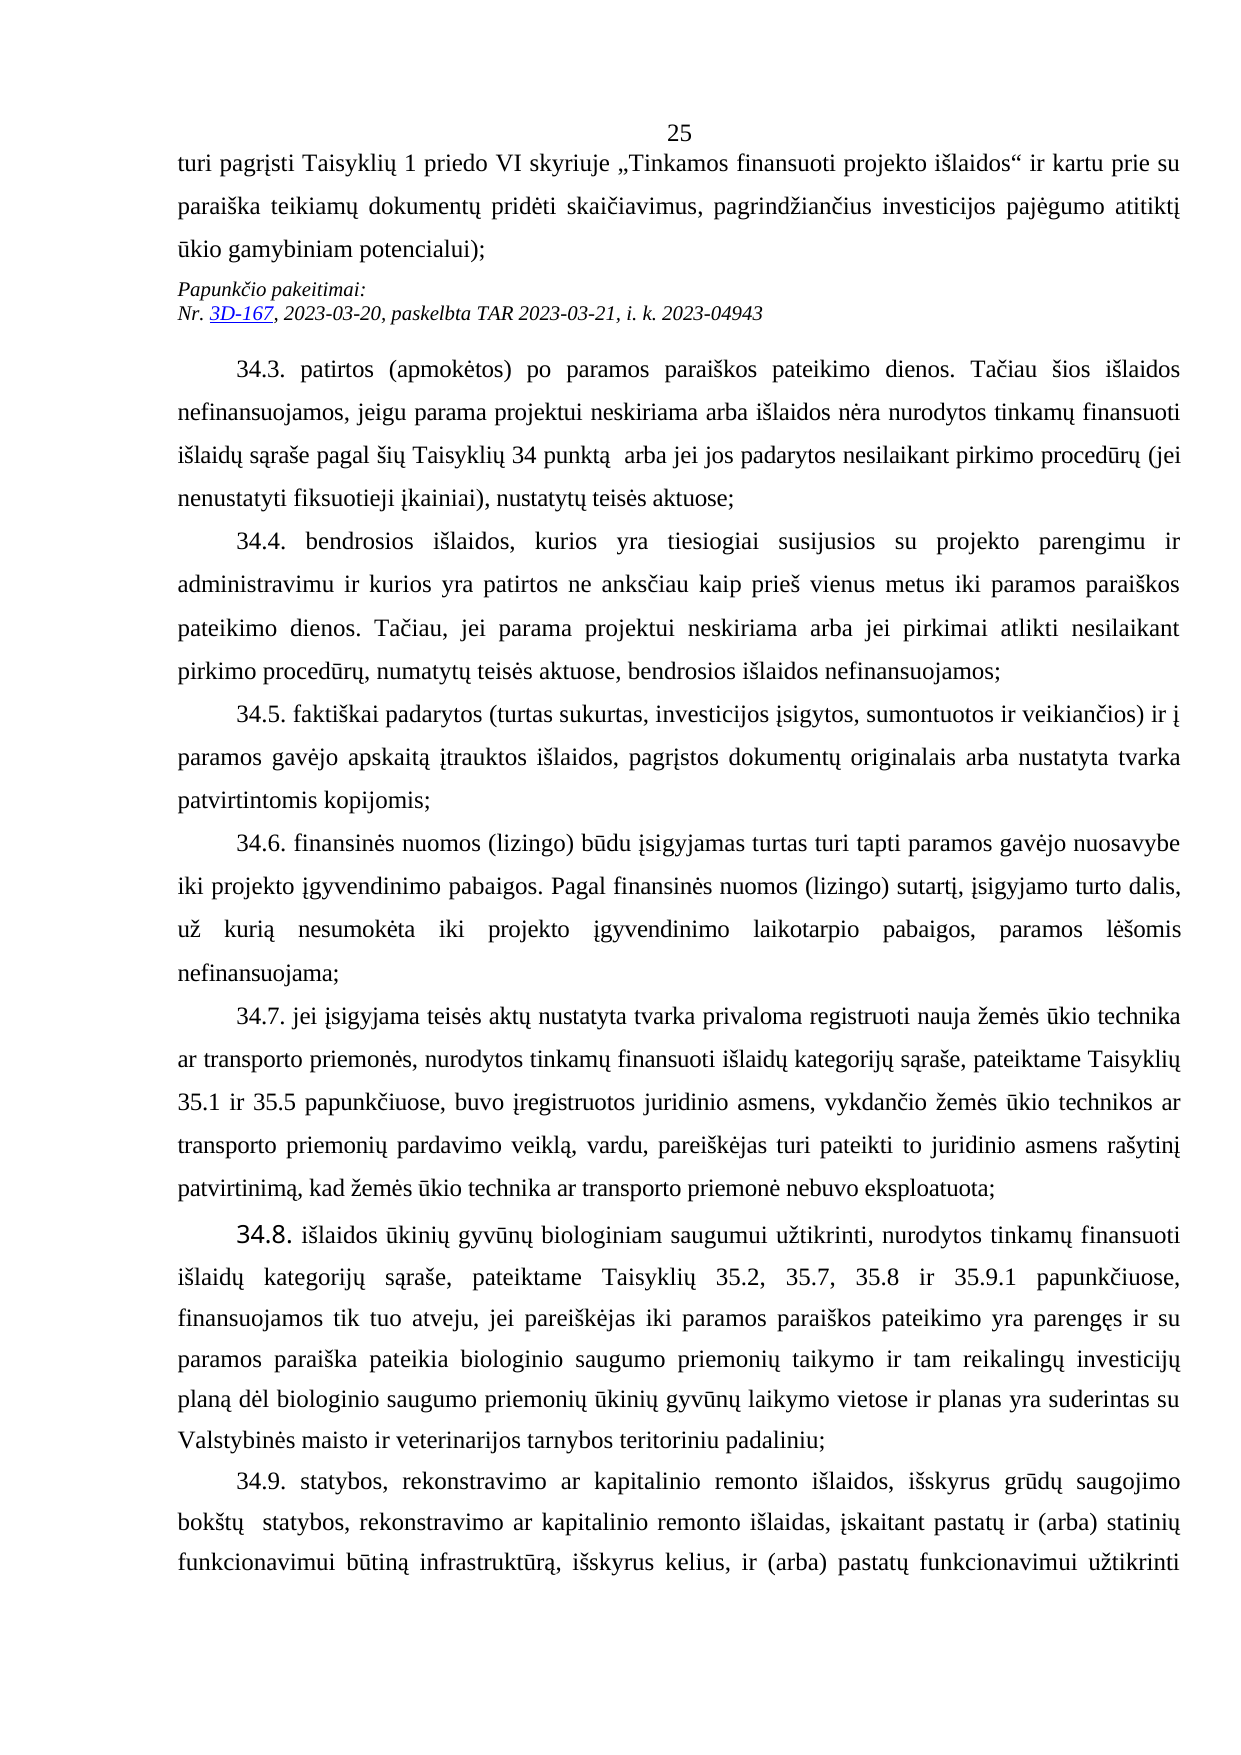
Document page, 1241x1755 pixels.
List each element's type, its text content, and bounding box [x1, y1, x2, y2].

text turi pagrįsti Taisyklių 1 priedo VI skyriuje „Tinkamos finansuoti projekto išlaidos“ ir kartu prie su paraiška teikiamų dokumentų pridėti skaičiavimus, pagrindžiančius investicijos pajėgumo atitiktį ūkio gamybiniam potencialui); [177, 148, 1181, 263]
text 34.5. faktiškai padarytos (turtas sukurtas, investicijos įsigytos, sumontuotos ir veikiančios) ir į paramos gavėjo apskaitą įtrauktos išlaidos, pagrįstos dokumentų originalais arba nustatyta tvarka patvirtintomis kopijomis; [177, 699, 1181, 814]
text 34.6. finansinės nuomos (lizingo) būdu įsigyjamas turtas turi tapti paramos gavėjo nuosavybe iki projekto įgyvendinimo pabaigos. Pagal finansinės nuomos (lizingo) sutartį, įsigyjamo turto dalis, už kurią nesumokėta iki projekto įgyvendinimo laikotarpio pabaigos, paramos lėšomis nefinansuojama; [177, 828, 1181, 986]
text 34.4. bendrosios išlaidos, kurios yra tiesiogiai susijusios su projekto parengimu ir administravimu ir kurios yra patirtos ne anksčiau kaip prieš vienus metus iki paramos paraiškos pateikimo dienos. Tačiau, jei parama projektui neskiriama arba jei pirkimai atlikti nesilaikant pirkimo procedūrų, numatytų teisės aktuose, bendrosios išlaidos nefinansuojamos; [177, 526, 1181, 684]
text 34.9. statybos, rekonstravimo ar kapitalinio remonto išlaidos, išskyrus grūdų saugojimo bokštų statybos, rekonstravimo ar kapitalinio remonto išlaidas, įskaitant pastatų ir (arba) statinių funkcionavimui būtiną infrastruktūrą, išskyrus kelius, ir (arba) pastatų funkcionavimui užtikrinti [177, 1466, 1181, 1576]
text 34.3. patirtos (apmokėtos) po paramos paraiškos pateikimo dienos. Tačiau šios išlaidos nefinansuojamos, jeigu parama projektui neskiriama arba išlaidos nėra nurodytos tinkamų finansuoti išlaidų sąraše pagal šių Taisyklių 34 punktą arba jei jos padarytos nesilaikant pirkimo procedūrų (jei nenustatyti fiksuotieji įkainiai), nustatytų teisės aktuose; [177, 354, 1181, 512]
text Papunkčio pakeitimai: [177, 277, 1181, 301]
text 34.8. išlaidos ūkinių gyvūnų biologiniam saugumui užtikrinti, nurodytos tinkamų finansuoti išlaidų kategorijų sąraše, pateiktame Taisyklių 35.2, 35.7, 35.8 ir 35.9.1 papunkčiuose, finansuojamos tik tuo atveju, jei pareiškėjas iki paramos paraiškos pateikimo yra parengęs ir su paramos paraiška pateikia biologinio saugumo priemonių taikymo ir tam reikalingų investicijų planą dėl biologinio saugumo priemonių ūkinių gyvūnų laikymo vietose ir planas yra suderintas su Valstybinės maisto ir veterinarijos tarnybos teritoriniu padaliniu; [177, 1216, 1181, 1454]
text Nr. 3D-167, 2023-03-20, paskelbta TAR 2023-03-21, i. k. 2023-04943 [177, 301, 1181, 325]
text 34.7. jei įsigyjama teisės aktų nustatyta tvarka privaloma registruoti nauja žemės ūkio technika ar transporto priemonės, nurodytos tinkamų finansuoti išlaidų kategorijų sąraše, pateiktame Taisyklių 35.1 ir 35.5 papunkčiuose, buvo įregistruotos juridinio asmens, vykdančio žemės ūkio technikos ar transporto priemonių pardavimo veiklą, vardu, pareiškėjas turi pateikti to juridinio asmens rašytinį patvirtinimą, kad žemės ūkio technika ar transporto priemonė nebuvo eksploatuota; [177, 1001, 1181, 1202]
